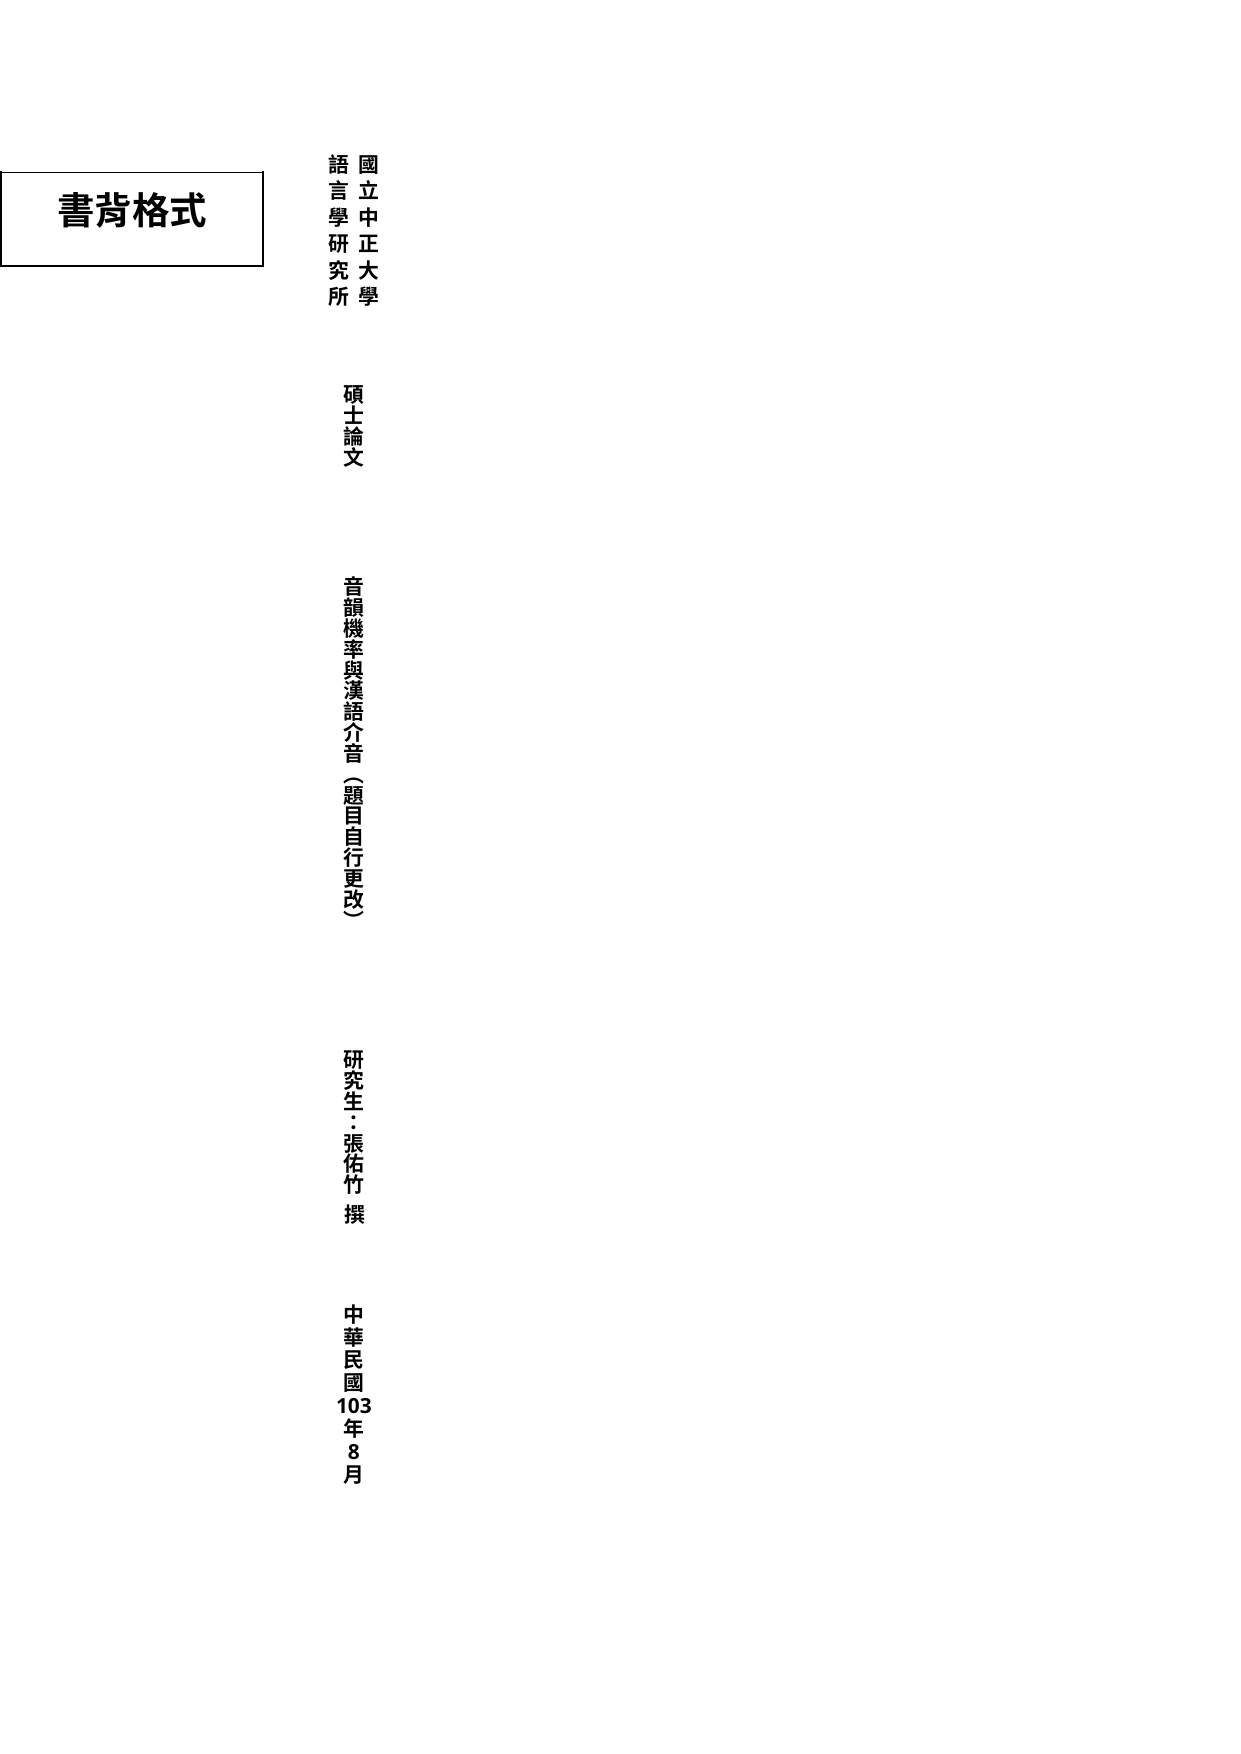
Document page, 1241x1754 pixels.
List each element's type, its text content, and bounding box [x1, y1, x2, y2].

table_cell 碩士論文 [310, 361, 397, 491]
table_cell 研究生：張佑竹 撰 [310, 1015, 397, 1259]
table_cell 音韻機率與漢語介音（題目自行更改） [310, 491, 397, 1015]
table_cell 中 華 民 國 103 年 8 月 [310, 1259, 397, 1509]
text 書背格式 [17, 181, 247, 235]
table_header 國立中正大學 語言學研究所 [310, 154, 397, 361]
